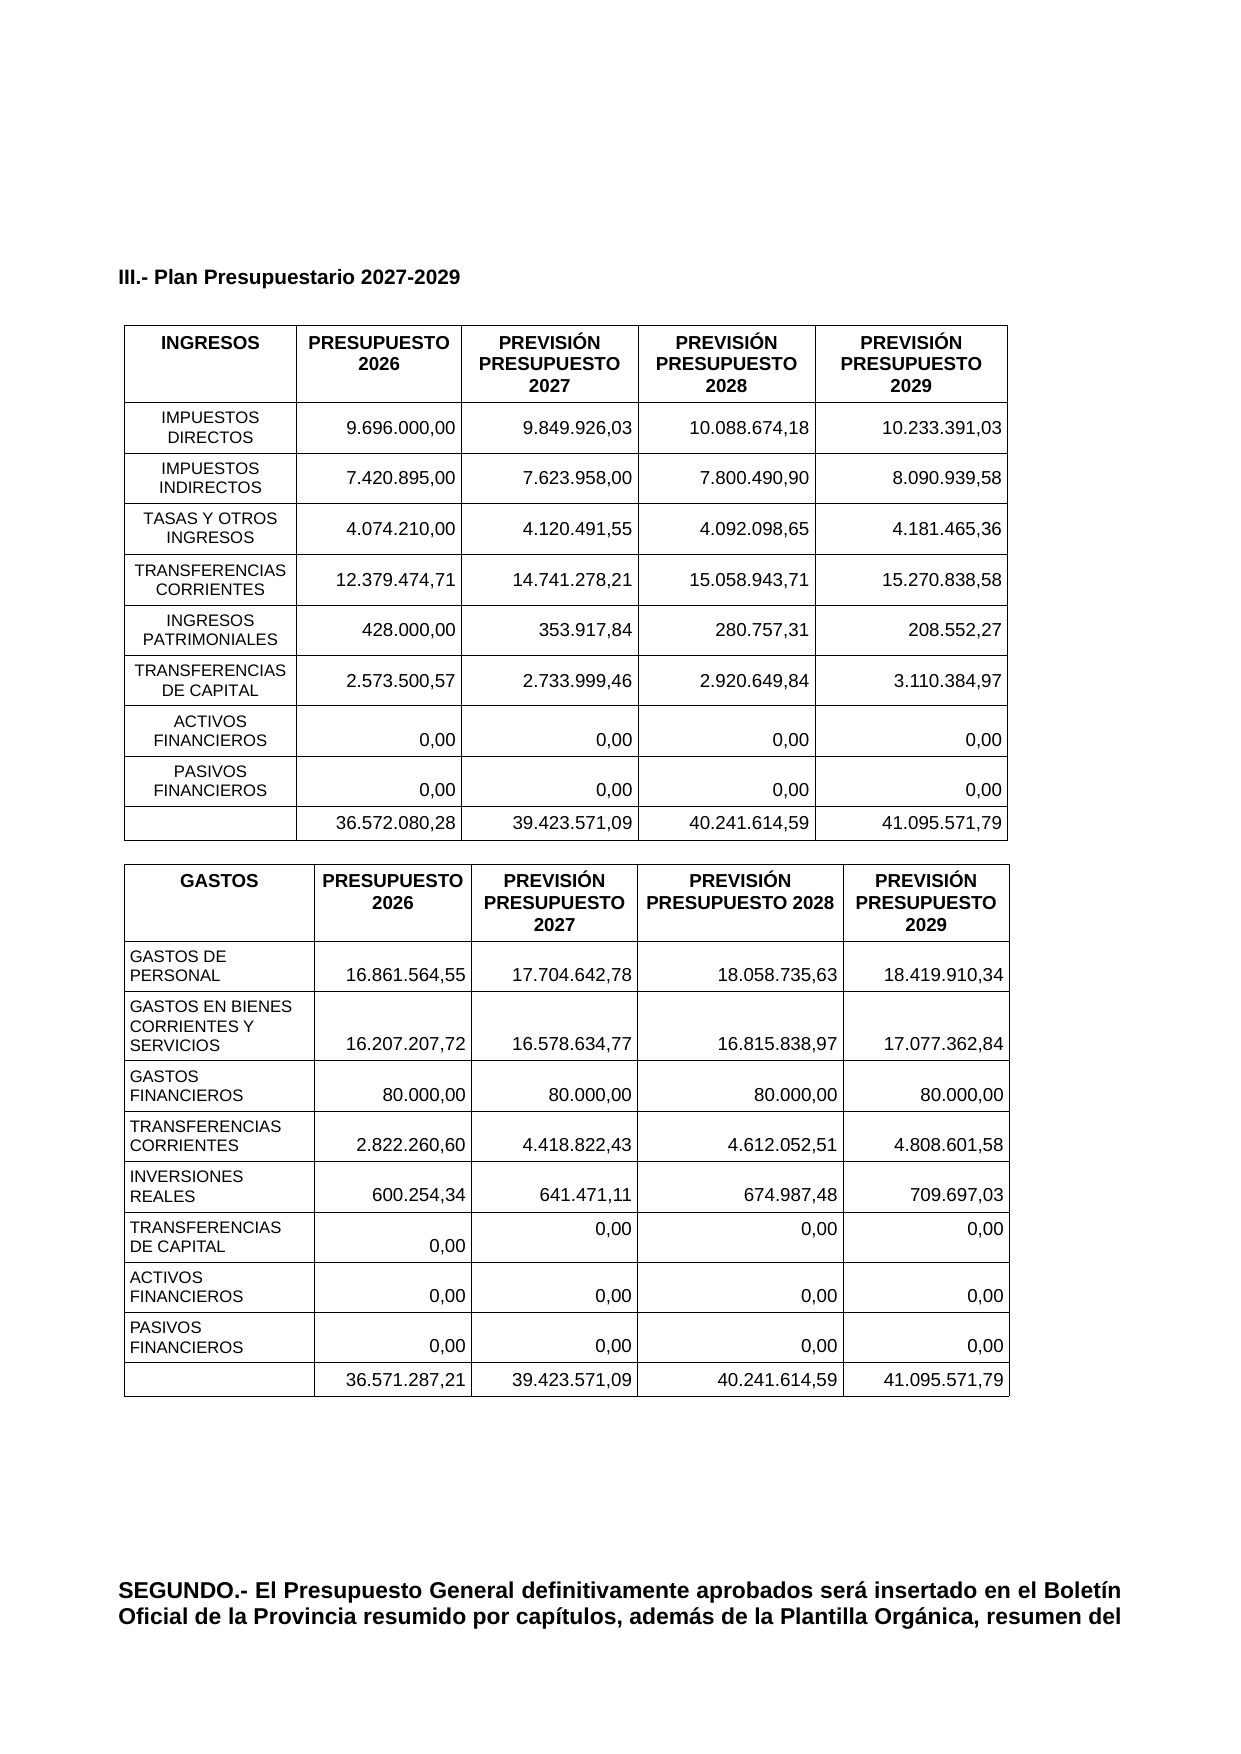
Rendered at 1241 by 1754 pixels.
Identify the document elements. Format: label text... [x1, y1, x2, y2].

table_cell GASTOS DE PERSONAL [125, 942, 314, 991]
table_cell 16.815.838,97 [638, 992, 843, 1060]
table_header PREVISIÓN PRESUPUESTO 2027 [472, 865, 637, 941]
table_cell 17.704.642,78 [472, 942, 637, 991]
table_cell TRANSFERENCIAS DE CAPITAL [125, 656, 296, 705]
table_cell 40.241.614,59 [639, 807, 815, 839]
table_cell 3.110.384,97 [816, 656, 1007, 705]
table_cell 17.077.362,84 [844, 992, 1009, 1060]
table_cell INGRESOS PATRIMONIALES [125, 606, 296, 655]
table_cell 0,00 [816, 706, 1007, 756]
table_cell 2.733.999,46 [462, 656, 638, 705]
table_cell 0,00 [816, 757, 1007, 806]
table_header PRESUPUESTO 2026 [297, 326, 461, 402]
table_cell 10.088.674,18 [639, 403, 815, 452]
table_cell 0,00 [638, 1263, 843, 1312]
table_cell 4.120.491,55 [462, 504, 638, 554]
table_header INGRESOS [125, 326, 296, 402]
table_cell 2.822.260,60 [315, 1112, 471, 1161]
table_cell TRANSFERENCIAS DE CAPITAL [125, 1213, 314, 1262]
table_cell 9.696.000,00 [297, 403, 461, 452]
table_cell 15.058.943,71 [639, 555, 815, 605]
table_cell 641.471,11 [472, 1162, 637, 1211]
table_cell TRANSFERENCIAS CORRIENTES [125, 1112, 314, 1161]
table_cell 0,00 [638, 1213, 843, 1262]
table_header PRESUPUESTO 2026 [315, 865, 471, 941]
table_cell [125, 1363, 314, 1396]
table_cell 36.571.287,21 [315, 1363, 471, 1396]
table_cell 14.741.278,21 [462, 555, 638, 605]
table_cell 2.920.649,84 [639, 656, 815, 705]
table_cell 0,00 [844, 1313, 1009, 1362]
table_cell 0,00 [844, 1213, 1009, 1262]
table_cell 0,00 [462, 706, 638, 756]
table_cell 4.181.465,36 [816, 504, 1007, 554]
table_cell 4.074.210,00 [297, 504, 461, 554]
table_cell 280.757,31 [639, 606, 815, 655]
table_header PREVISIÓN PRESUPUESTO 2028 [638, 865, 843, 941]
table_cell 40.241.614,59 [638, 1363, 843, 1396]
table_header PREVISIÓN PRESUPUESTO 2028 [639, 326, 815, 402]
text SEGUNDO.- El Presupuesto General definitivamente aprobados será insertado en el Boletín Oficial de la Provincia resumido por capítulos, además de la Plantilla Orgánica, resumen del [118, 1577, 1122, 1629]
table_cell 4.808.601,58 [844, 1112, 1009, 1161]
table_cell 0,00 [315, 1313, 471, 1362]
table_cell 353.917,84 [462, 606, 638, 655]
table_cell 709.697,03 [844, 1162, 1009, 1211]
table_cell 0,00 [844, 1263, 1009, 1312]
table_header PREVISIÓN PRESUPUESTO 2027 [462, 326, 638, 402]
table_cell 12.379.474,71 [297, 555, 461, 605]
table_cell 0,00 [315, 1213, 471, 1262]
table_cell PASIVOS FINANCIEROS [125, 1313, 314, 1362]
table_cell 16.578.634,77 [472, 992, 637, 1060]
table_cell GASTOS EN BIENES CORRIENTES Y SERVICIOS [125, 992, 314, 1060]
table_cell 18.419.910,34 [844, 942, 1009, 991]
table_cell GASTOS FINANCIEROS [125, 1061, 314, 1111]
table_cell 208.552,27 [816, 606, 1007, 655]
table_cell 41.095.571,79 [816, 807, 1007, 839]
table_cell 0,00 [472, 1213, 637, 1262]
table_cell [125, 807, 296, 839]
table_cell 39.423.571,09 [462, 807, 638, 839]
table_cell PASIVOS FINANCIEROS [125, 757, 296, 806]
table_cell 0,00 [472, 1313, 637, 1362]
table_cell 7.420.895,00 [297, 454, 461, 503]
table_cell IMPUESTOS INDIRECTOS [125, 454, 296, 503]
table_cell 0,00 [315, 1263, 471, 1312]
table_cell 80.000,00 [844, 1061, 1009, 1111]
table_cell 674.987,48 [638, 1162, 843, 1211]
table_cell 4.612.052,51 [638, 1112, 843, 1161]
table_cell 600.254,34 [315, 1162, 471, 1211]
table_cell 0,00 [462, 757, 638, 806]
table_cell 0,00 [297, 757, 461, 806]
table_cell TRANSFERENCIAS CORRIENTES [125, 555, 296, 605]
table_cell 0,00 [297, 706, 461, 756]
table_cell 15.270.838,58 [816, 555, 1007, 605]
table_cell 0,00 [639, 757, 815, 806]
table_cell 80.000,00 [472, 1061, 637, 1111]
table_cell 4.092.098,65 [639, 504, 815, 554]
table_header PREVISIÓN PRESUPUESTO 2029 [844, 865, 1009, 941]
table_cell 9.849.926,03 [462, 403, 638, 452]
table_header GASTOS [125, 865, 314, 941]
table_cell 4.418.822,43 [472, 1112, 637, 1161]
table_cell TASAS Y OTROS INGRESOS [125, 504, 296, 554]
table_cell 18.058.735,63 [638, 942, 843, 991]
table_cell 0,00 [638, 1313, 843, 1362]
table_cell ACTIVOS FINANCIEROS [125, 706, 296, 756]
table_cell 8.090.939,58 [816, 454, 1007, 503]
table_cell ACTIVOS FINANCIEROS [125, 1263, 314, 1312]
table_cell 428.000,00 [297, 606, 461, 655]
table_cell 16.207.207,72 [315, 992, 471, 1060]
table_cell 0,00 [472, 1263, 637, 1312]
table_cell 39.423.571,09 [472, 1363, 637, 1396]
table_cell 36.572.080,28 [297, 807, 461, 839]
table_cell INVERSIONES REALES [125, 1162, 314, 1211]
table_cell 2.573.500,57 [297, 656, 461, 705]
table_cell 7.800.490,90 [639, 454, 815, 503]
table_cell 80.000,00 [315, 1061, 471, 1111]
table_header PREVISIÓN PRESUPUESTO 2029 [816, 326, 1007, 402]
table_cell IMPUESTOS DIRECTOS [125, 403, 296, 452]
text III.- Plan Presupuestario 2027-2029 [118, 265, 1122, 289]
table_cell 7.623.958,00 [462, 454, 638, 503]
table_cell 80.000,00 [638, 1061, 843, 1111]
table_cell 10.233.391,03 [816, 403, 1007, 452]
table_cell 16.861.564,55 [315, 942, 471, 991]
table_cell 41.095.571,79 [844, 1363, 1009, 1396]
table_cell 0,00 [639, 706, 815, 756]
